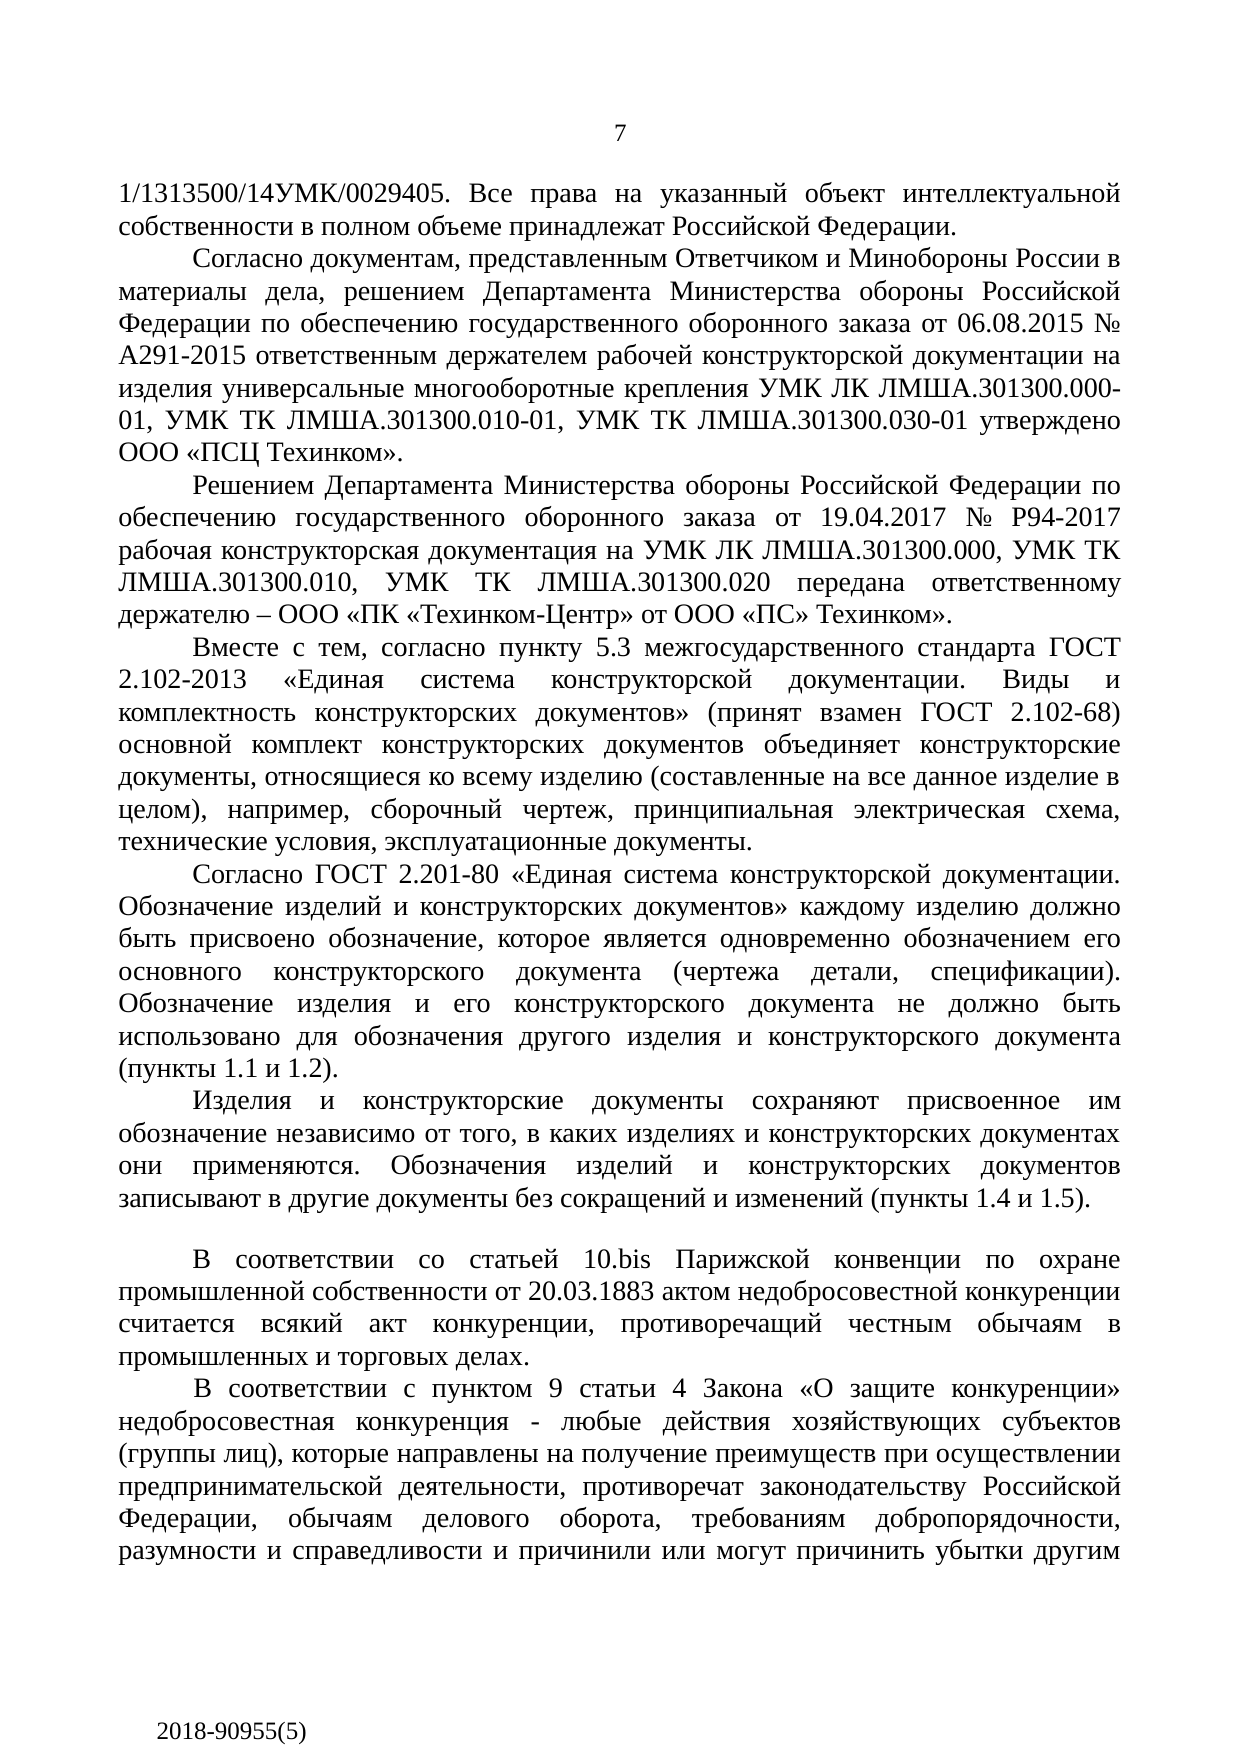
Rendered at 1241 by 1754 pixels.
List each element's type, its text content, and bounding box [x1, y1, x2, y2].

text В соответствии со статьей 10.bis Парижской конвенции по охране промышленной собственности от 20.03.1883 актом недобросовестной конкуренции считается всякий акт конкуренции, противоречащий честным обычаям в промышленных и торговых делах. [118, 1242, 1122, 1371]
text 1/1313500/14УМК/0029405. Все права на указанный объект интеллектуальной собственности в полном объеме принадлежат Российской Федерации. [118, 176, 1122, 241]
text В соответствии с пунктом 9 статьи 4 Закона «О защите конкуренции» недобросовестная конкуренция - любые действия хозяйствующих субъектов (группы лиц), которые направлены на получение преимуществ при осуществлении предпринимательской деятельности, противоречат законодательству Российской Федерации, обычаям делового оборота, требованиям добропорядочности, разумности и справедливости и причинили или могут причинить убытки другим [118, 1371, 1122, 1566]
text Изделия и конструкторские документы сохраняют присвоенное им обозначение независимо от того, в каких изделиях и конструкторских документах они применяются. Обозначения изделий и конструкторских документов записывают в другие документы без сокращений и изменений (пункты 1.4 и 1.5). [118, 1083, 1122, 1213]
text Согласно документам, представленным Ответчиком и Минобороны России в материалы дела, решением Департамента Министерства обороны Российской Федерации по обеспечению государственного оборонного заказа от 06.08.2015 № А291-2015 ответственным держателем рабочей конструкторской документации на изделия универсальные многооборотные крепления УМК ЛК ЛМША.301300.000-01, УМК ТК ЛМША.301300.010-01, УМК ТК ЛМША.301300.030-01 утверждено ООО «ПСЦ Техинком». [118, 241, 1122, 468]
text Решением Департамента Министерства обороны Российской Федерации по обеспечению государственного оборонного заказа от 19.04.2017 № Р94-2017 рабочая конструкторская документация на УМК ЛК ЛМША.301300.000, УМК ТК ЛМША.301300.010, УМК ТК ЛМША.301300.020 передана ответственному держателю – ООО «ПК «Техинком-Центр» от ООО «ПС» Техинком». [118, 468, 1122, 630]
text Согласно ГОСТ 2.201-80 «Единая система конструкторской документации. Обозначение изделий и конструкторских документов» каждому изделию должно быть присвоено обозначение, которое является одновременно обозначением его основного конструкторского документа (чертежа детали, спецификации). Обозначение изделия и его конструкторского документа не должно быть использовано для обозначения другого изделия и конструкторского документа (пункты 1.1 и 1.2). [118, 857, 1122, 1083]
text Вместе с тем, согласно пункту 5.3 межгосударственного стандарта ГОСТ 2.102-2013 «Единая система конструкторской документации. Виды и комплектность конструкторских документов» (принят взамен ГОСТ 2.102-68) основной комплект конструкторских документов объединяет конструкторские документы, относящиеся ко всему изделию (составленные на все данное изделие в целом), например, сборочный чертеж, принципиальная электрическая схема, технические условия, эксплуатационные документы. [118, 630, 1122, 857]
